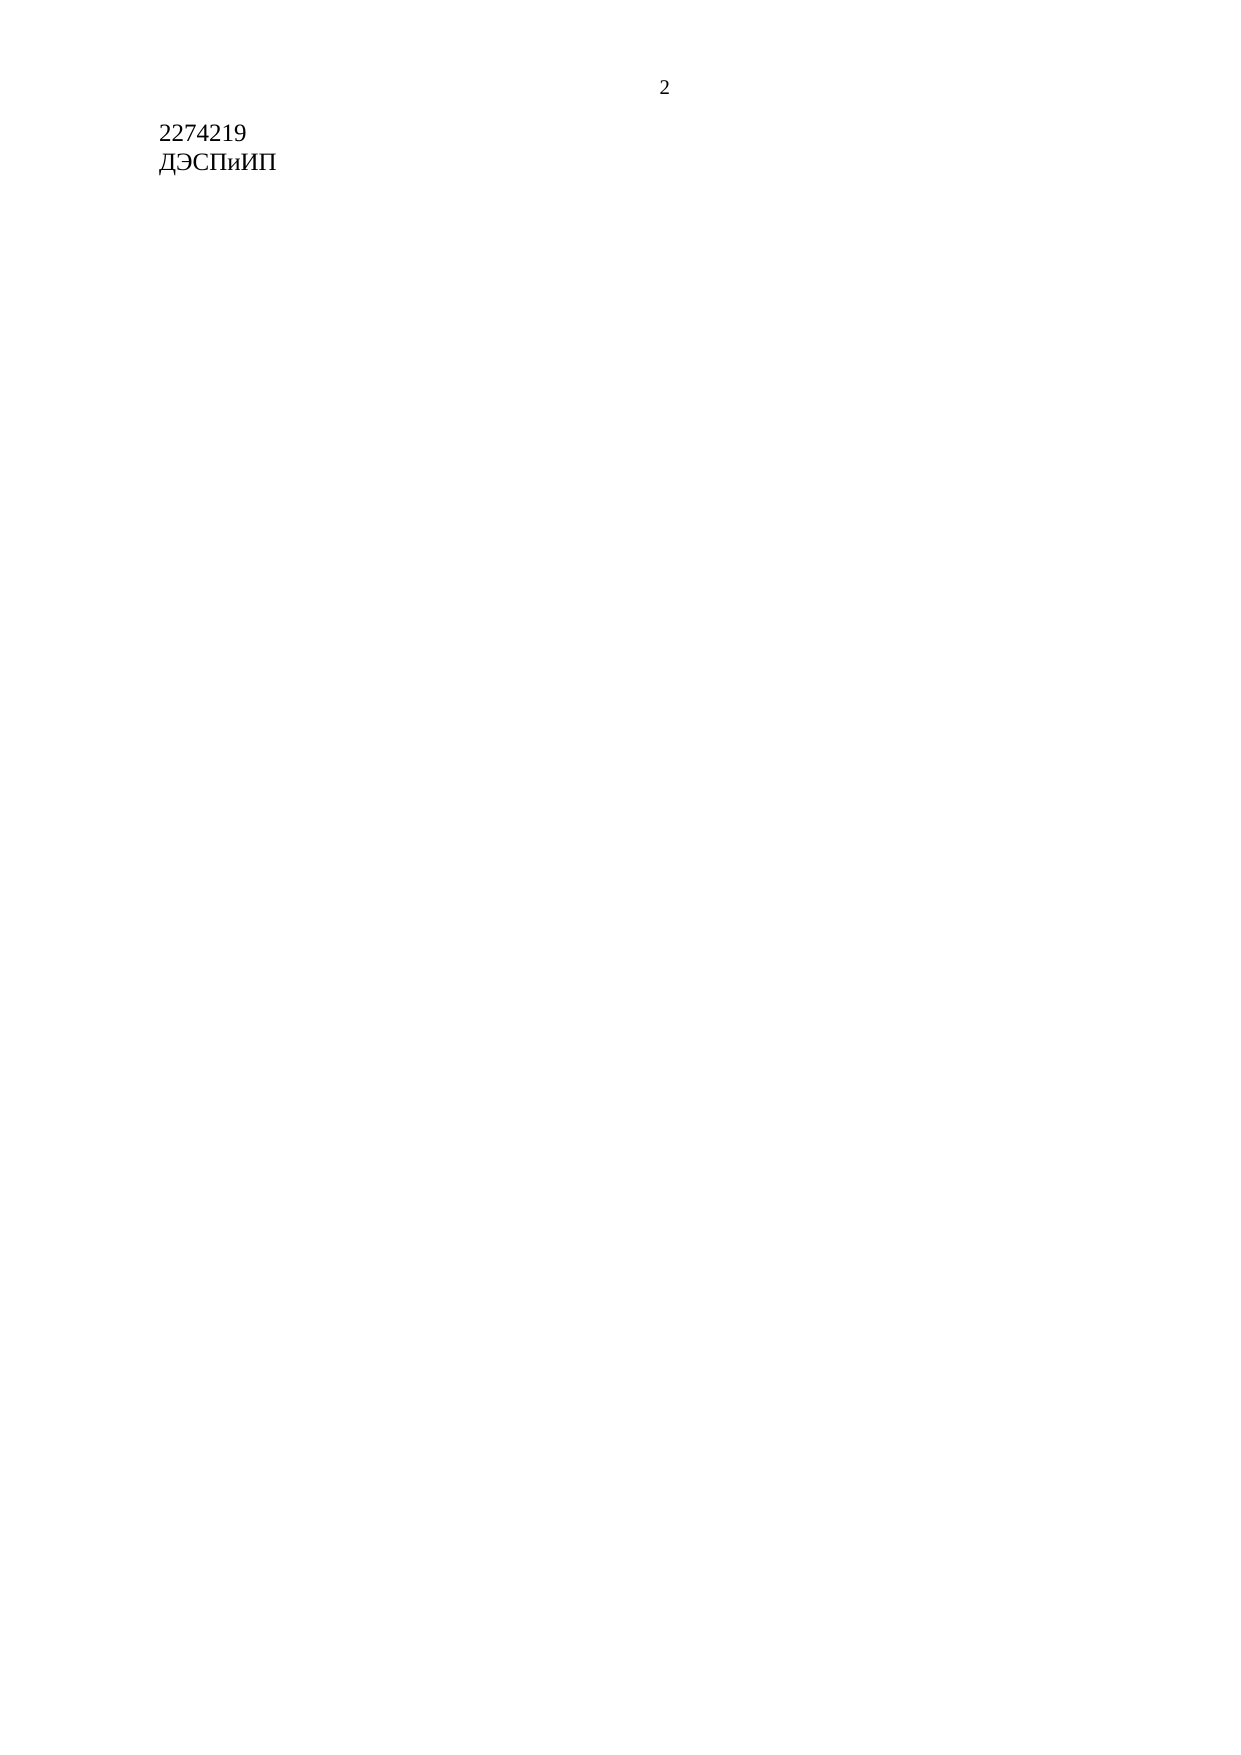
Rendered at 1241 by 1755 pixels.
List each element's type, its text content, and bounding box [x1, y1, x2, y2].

table_header 2274219 ДЭСПиИП [148, 118, 558, 176]
